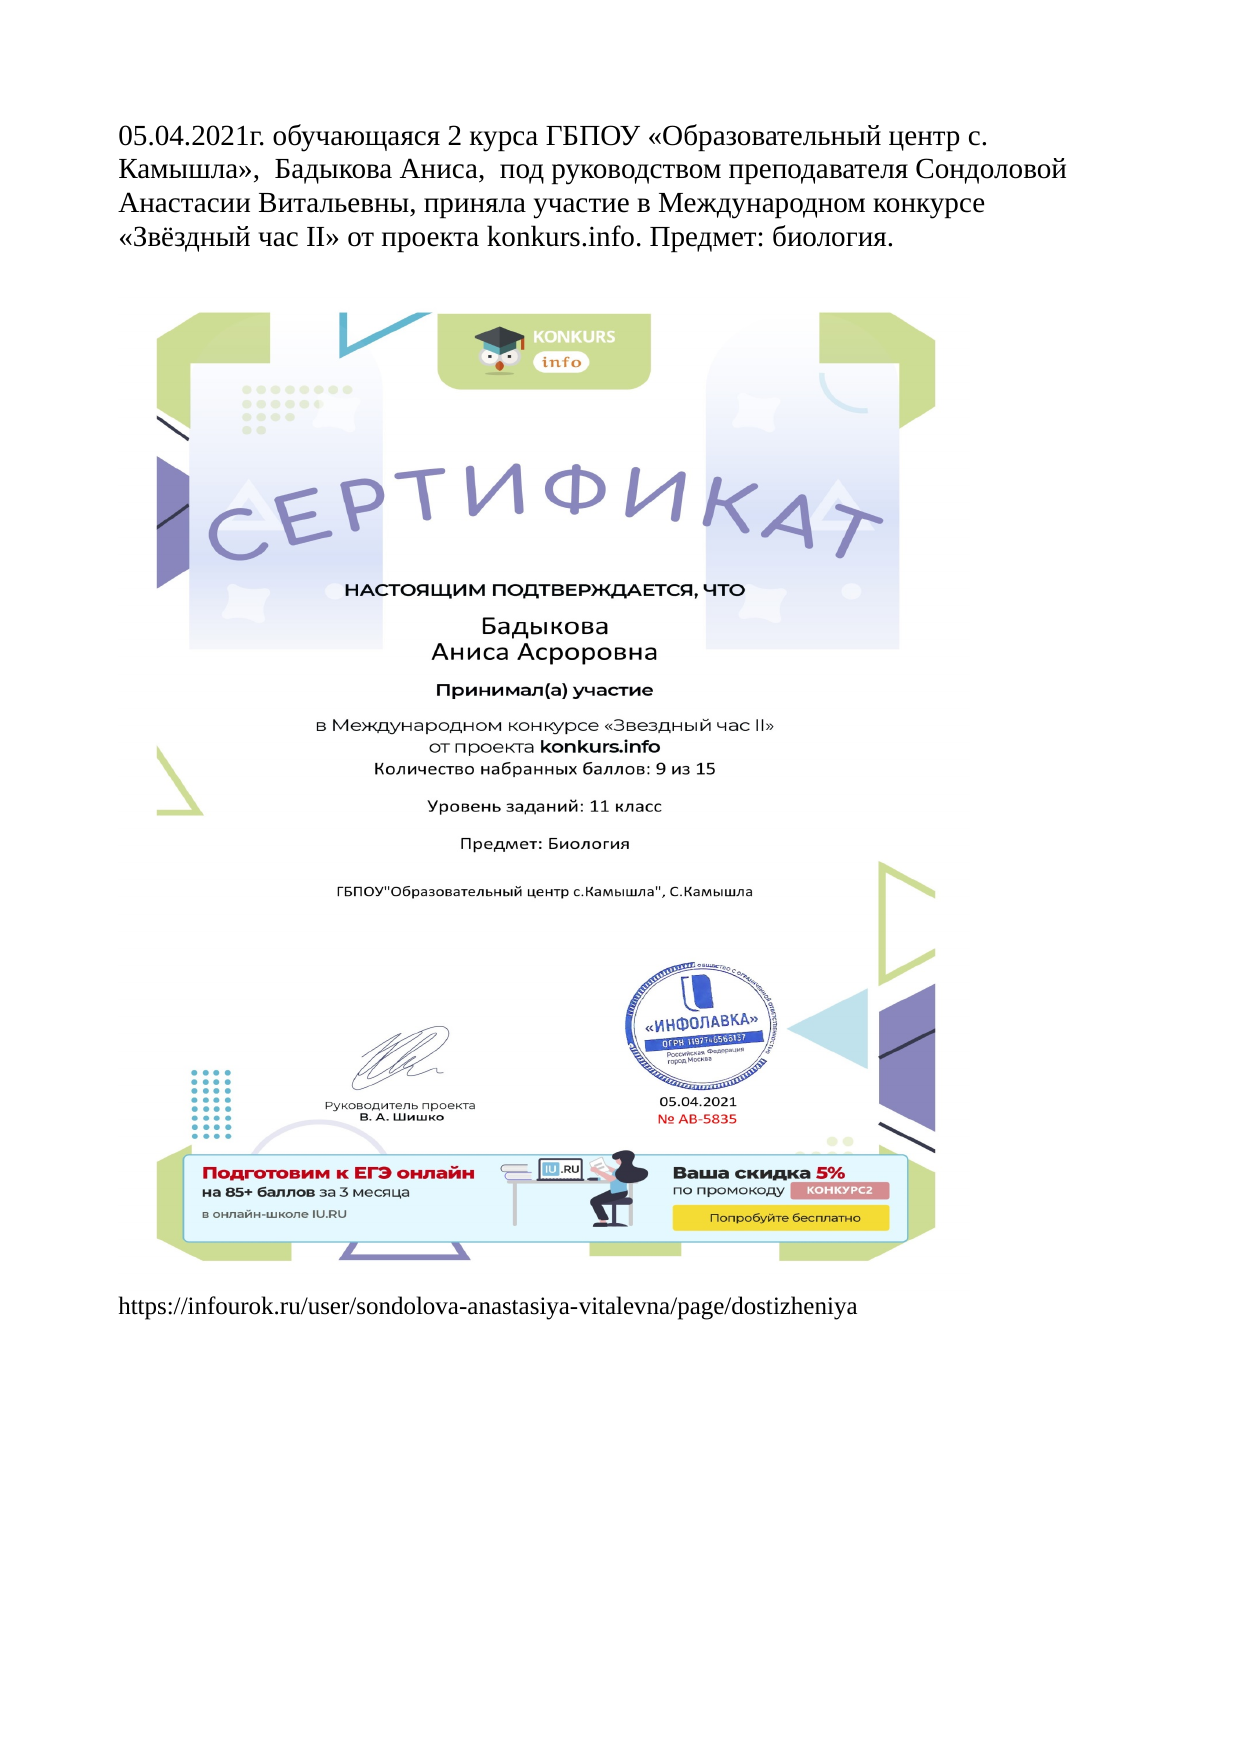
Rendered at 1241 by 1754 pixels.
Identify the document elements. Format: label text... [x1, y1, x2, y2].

text 05.04.2021г. обучающаяся 2 курса ГБПОУ «Образовательный центр с. Камышла», Бадыкова Аниса, под руководством преподавателя Сондоловой Анастасии Витальевны, приняла участие в Международном конкурсе «Звёздный час II» от проекта konkurs.info. Предмет: биология. [118, 118, 1122, 252]
text https://infourok.ru/user/sondolova-anastasiya-vitalevna/page/dostizheniya [118, 1291, 1122, 1320]
